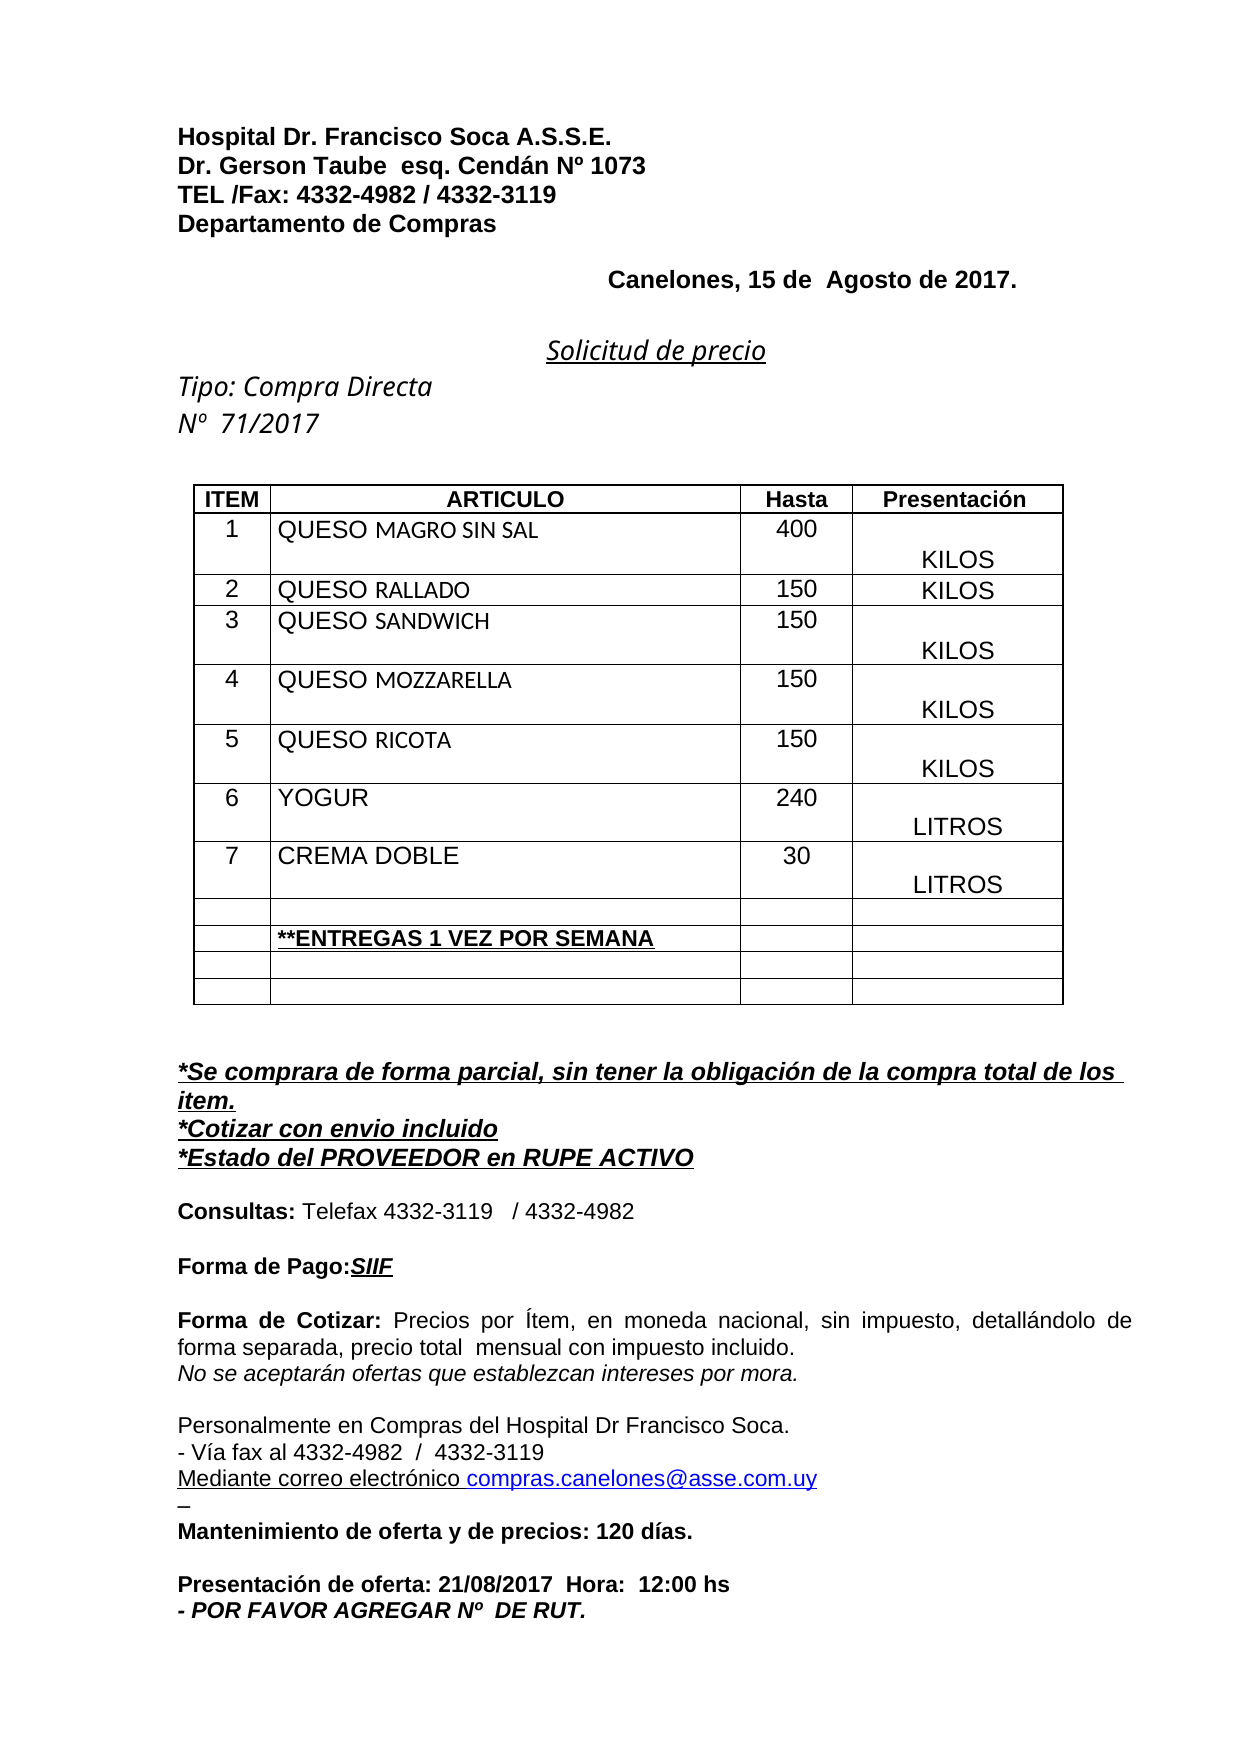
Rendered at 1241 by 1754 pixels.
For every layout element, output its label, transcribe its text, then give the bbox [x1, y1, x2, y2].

text *Cotizar con envio incluido [177, 1114, 1138, 1143]
table_cell 3 [195, 606, 270, 664]
table_cell KILOS [853, 606, 1062, 664]
table_cell 150 [741, 575, 852, 605]
table_cell [271, 899, 740, 925]
table_cell QUESO RICOTA [271, 725, 740, 783]
table_cell 240 [741, 784, 852, 841]
table_cell YOGUR [271, 784, 740, 841]
table_cell 4 [195, 665, 270, 724]
table_cell [853, 926, 1062, 951]
text Tipo: Compra Directa [177, 368, 1138, 405]
table_cell LITROS [853, 784, 1062, 841]
table_cell 2 [195, 575, 270, 605]
text Forma de Pago:SIIF [177, 1253, 1133, 1279]
text Forma de Cotizar: Precios por Ítem, en moneda nacional, sin impuesto, detallándolo de forma separada, precio total mensual con impuesto incluido. [177, 1307, 1133, 1360]
table_cell KILOS [853, 725, 1062, 783]
table_cell 5 [195, 725, 270, 783]
text No se aceptarán ofertas que establezcan intereses por mora. [177, 1360, 1133, 1386]
table_cell QUESO RALLADO [271, 575, 740, 605]
table_cell 150 [741, 665, 852, 724]
table_cell [853, 952, 1062, 978]
text TEL /Fax: 4332-4982 / 4332-3119 [177, 180, 1138, 209]
text *Estado del PROVEEDOR en RUPE ACTIVO [177, 1143, 1133, 1172]
table_cell 6 [195, 784, 270, 841]
table_header ARTICULO [271, 486, 740, 512]
table_cell [195, 899, 270, 925]
text Solicitud de precio [177, 331, 1138, 368]
table_header Presentación [853, 486, 1062, 512]
table_cell [741, 952, 852, 978]
table_cell [271, 979, 740, 1004]
table_cell QUESO MAGRO SIN SAL [271, 514, 740, 573]
table_cell [271, 952, 740, 978]
list Mediante correo electrónico compras.canelones@asse.com.uy [177, 1465, 1133, 1492]
table_cell [741, 899, 852, 925]
text Presentación de oferta: 21/08/2017 Hora: 12:00 hs [177, 1571, 1133, 1597]
text Hospital Dr. Francisco Soca A.S.S.E. [177, 122, 1138, 151]
text Dr. Gerson Taube esq. Cendán Nº 1073 [177, 151, 1138, 180]
table_cell 30 [741, 842, 852, 898]
text Departamento de Compras [177, 209, 1138, 237]
table_cell [741, 926, 852, 951]
table_cell [195, 926, 270, 951]
table_cell [853, 899, 1062, 925]
table_cell [195, 952, 270, 978]
table_cell KILOS [853, 665, 1062, 724]
text Personalmente en Compras del Hospital Dr Francisco Soca. [177, 1412, 1133, 1439]
table_cell KILOS [853, 514, 1062, 573]
table_cell QUESO MOZZARELLA [271, 665, 740, 724]
text Consultas: Telefax 4332-3119 / 4332-4982 [177, 1198, 1133, 1225]
table_cell LITROS [853, 842, 1062, 898]
table_cell 150 [741, 725, 852, 783]
text Canelones, 15 de Agosto de 2017. [177, 265, 1138, 294]
table_cell 7 [195, 842, 270, 898]
table_cell [741, 979, 852, 1004]
text - Vía fax al 4332-4982 / 4332-3119 [177, 1439, 1133, 1465]
table_header ITEM [195, 486, 270, 512]
text Mantenimiento de oferta y de precios: 120 días. [177, 1518, 1133, 1544]
text - POR FAVOR AGREGAR Nº DE RUT. [177, 1597, 1133, 1623]
table_cell CREMA DOBLE [271, 842, 740, 898]
subtitle Nº 71/2017 [177, 405, 1138, 442]
table_cell **ENTREGAS 1 VEZ POR SEMANA [271, 926, 740, 951]
table_cell [853, 979, 1062, 1004]
table_cell 400 [741, 514, 852, 573]
table_cell QUESO SANDWICH [271, 606, 740, 664]
table_cell 150 [741, 606, 852, 664]
table_cell 1 [195, 514, 270, 573]
table_cell [195, 979, 270, 1004]
table_header Hasta [741, 486, 852, 512]
text *Se comprara de forma parcial, sin tener la obligación de la compra total de los item. [177, 1057, 1138, 1114]
table_cell KILOS [853, 575, 1062, 605]
